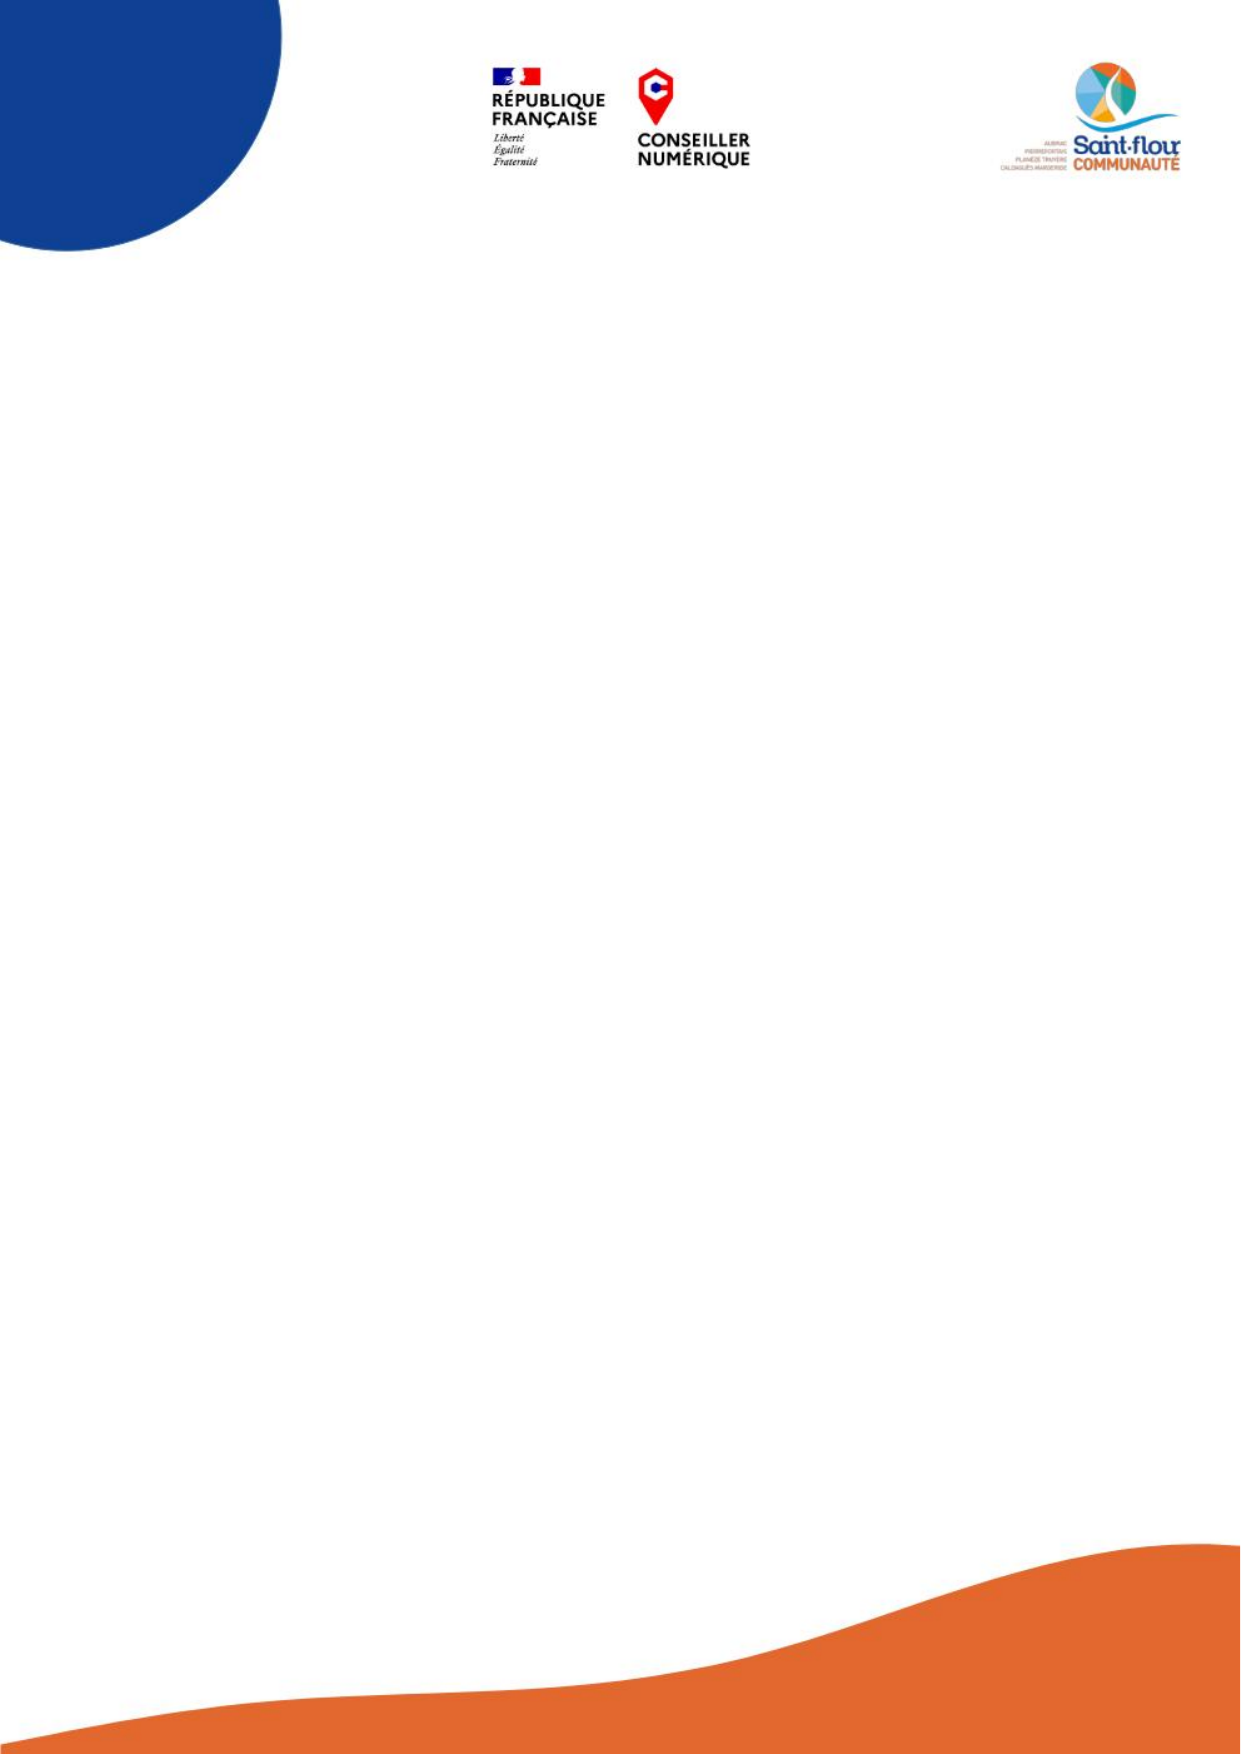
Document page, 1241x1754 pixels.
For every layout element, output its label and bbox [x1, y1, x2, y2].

table_header [620, 299, 1122, 342]
table_header [118, 299, 620, 342]
picture [0, 0, 1241, 1754]
